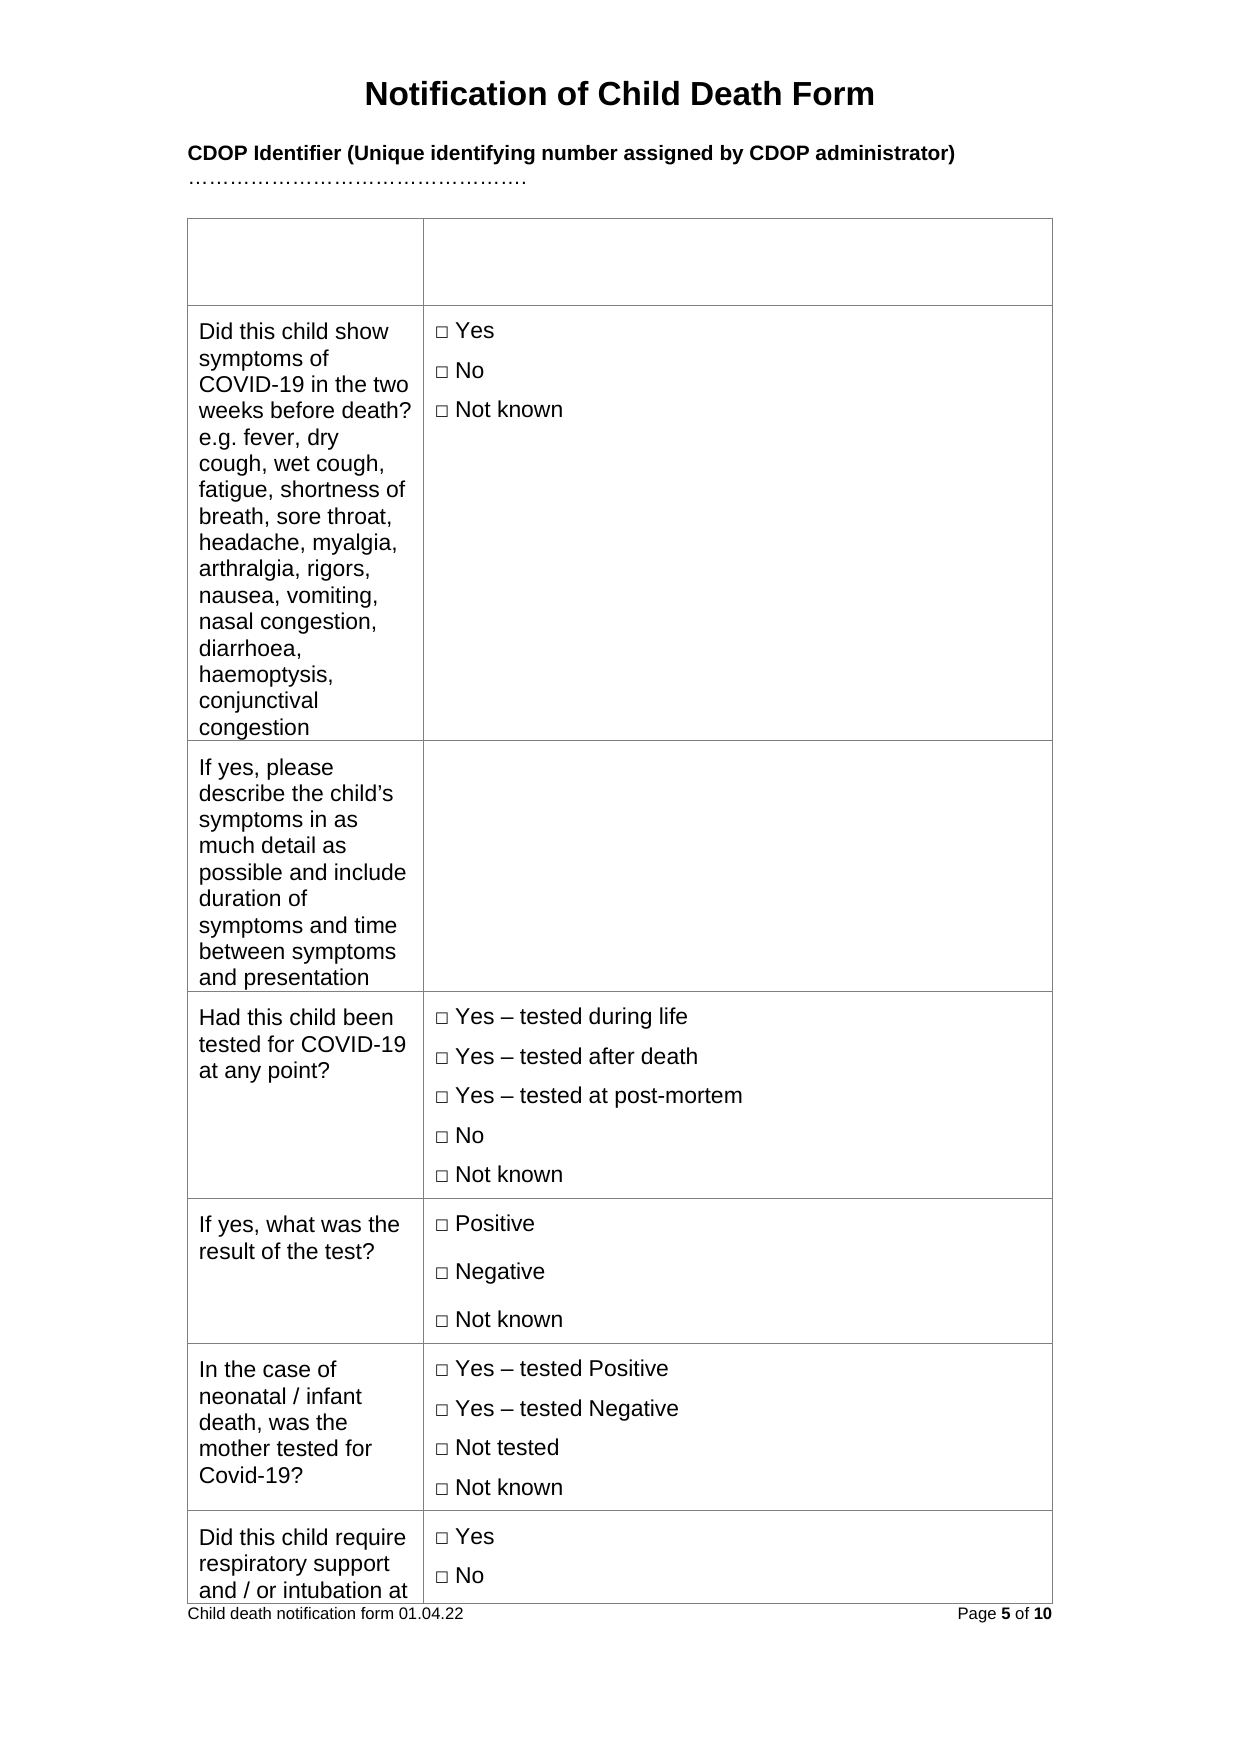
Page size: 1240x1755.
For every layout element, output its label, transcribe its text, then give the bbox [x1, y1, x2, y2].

table_cell [424, 741, 1052, 991]
table_cell ☐ Yes – tested Positive ☐ Yes – tested Negative ☐ Not tested ☐ Not known [424, 1344, 1052, 1510]
table_cell ☐ Positive ☐ Negative ☐ Not known [424, 1199, 1052, 1343]
table_cell If yes, what was the result of the test? [188, 1199, 423, 1343]
table_cell ☐ Yes ☐ No [424, 1511, 1052, 1603]
table_cell [424, 219, 1052, 305]
table_cell ☐ Yes ☐ No ☐ Not known [424, 306, 1052, 740]
table_cell ☐ Yes – tested during life ☐ Yes – tested after death ☐ Yes – tested at post-mortem ☐ No ☐ Not known [424, 992, 1052, 1198]
table_cell In the case of neonatal / infant death, was the mother tested for Covid-19? [188, 1344, 423, 1510]
table_cell Had this child been tested for COVID-19 at any point? [188, 992, 423, 1198]
table_cell Did this child show symptoms of COVID-19 in the two weeks before death? e.g. fever, dry cough, wet cough, fatigue, shortness of breath, sore throat, headache, myalgia, arthralgia, rigors, nausea, vomiting, nasal congestion, diarrhoea, haemoptysis, conjunctival congestion [188, 306, 423, 740]
table_cell If yes, please describe the child’s symptoms in as much detail as possible and include duration of symptoms and time between symptoms and presentation [188, 741, 423, 991]
table_cell Did this child require respiratory support and / or intubation at [188, 1511, 423, 1603]
table_cell [188, 219, 423, 305]
